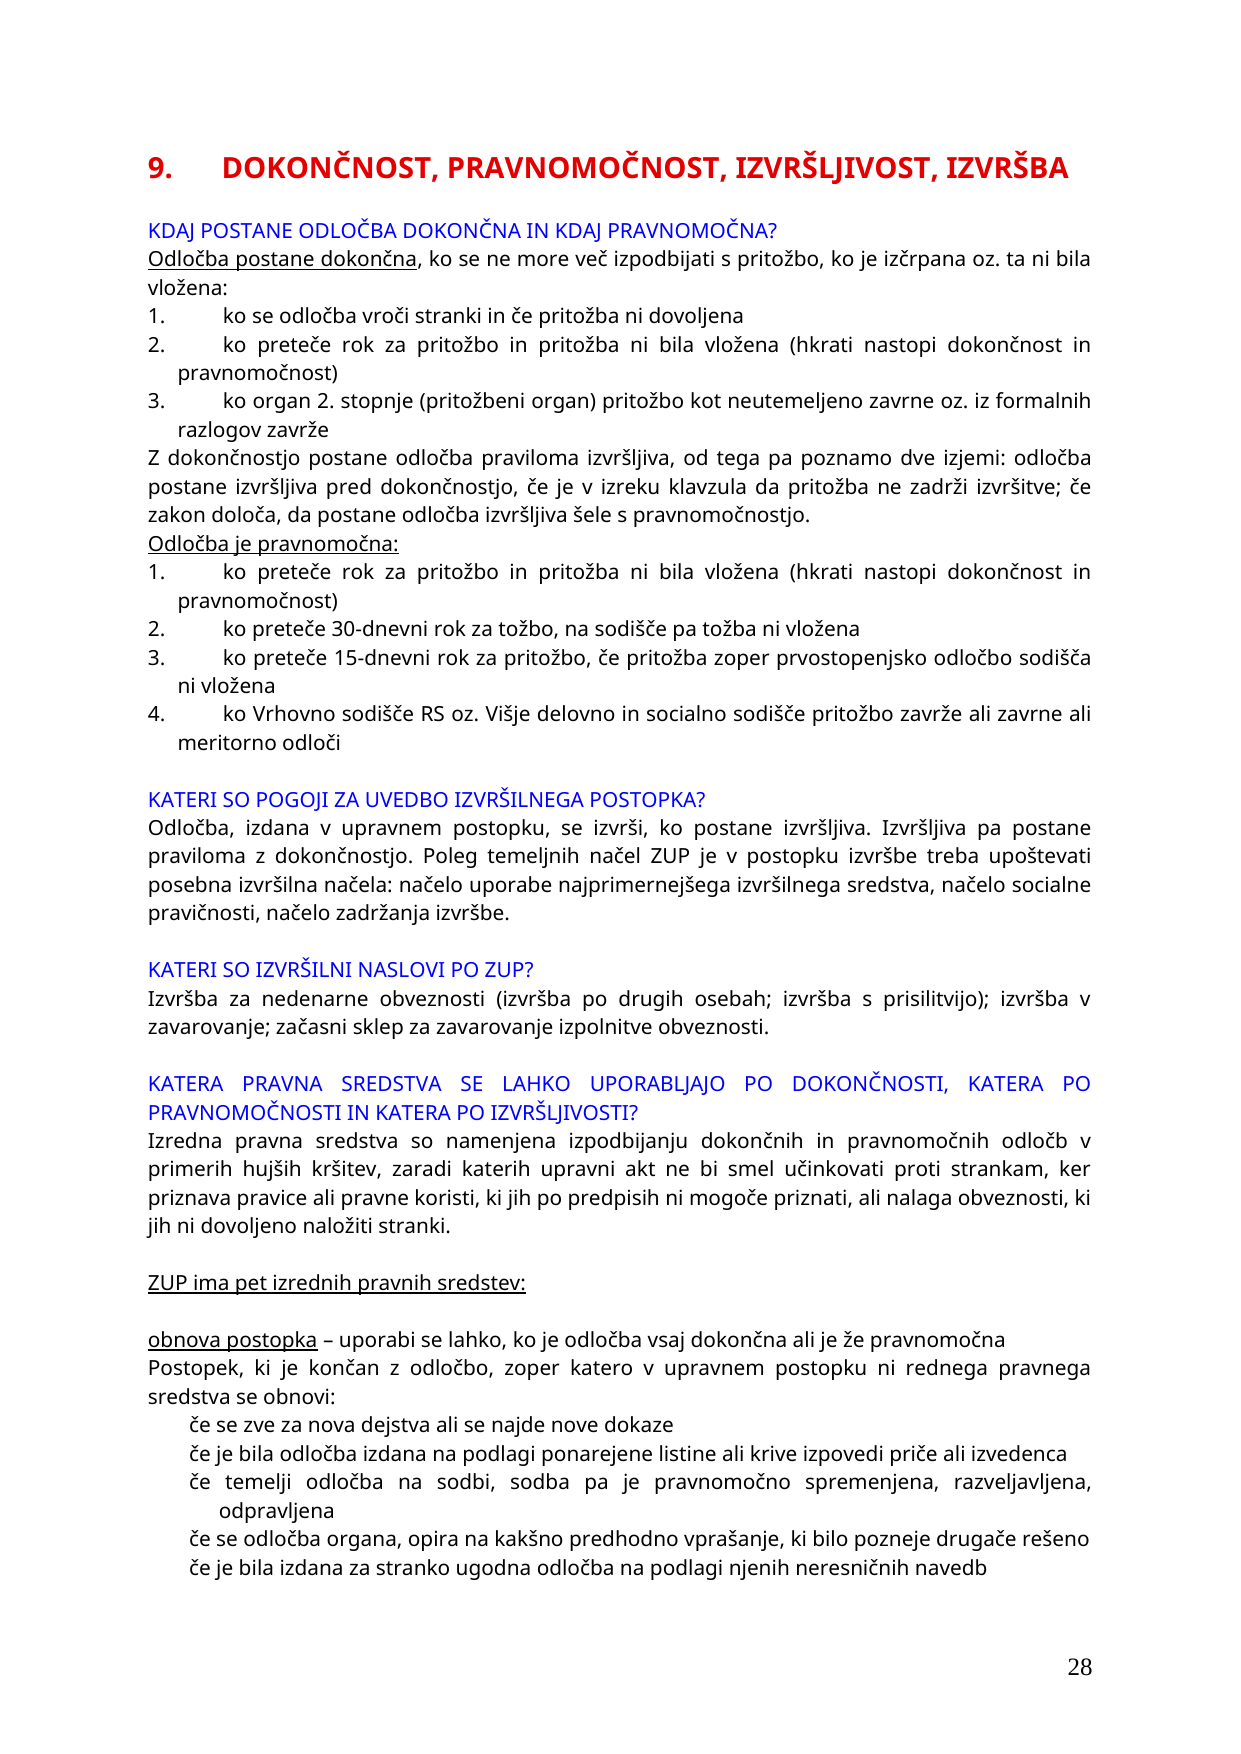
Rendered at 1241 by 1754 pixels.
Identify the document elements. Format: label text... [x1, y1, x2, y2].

text če je bila odločba izdana na podlagi ponarejene listine ali krive izpovedi priče ali izvedenca [189, 1439, 1093, 1467]
text Odločba postane dokončna, ko se ne more več izpodbijati s pritožbo, ko je izčrpana oz. ta ni bila vložena: [148, 244, 1093, 301]
text Odločba, izdana v upravnem postopku, se izvrši, ko postane izvršljiva. Izvršljiva pa postane praviloma z dokončnostjo. Poleg temeljnih načel ZUP je v postopku izvršbe treba upoštevati posebna izvršilna načela: načelo uporabe najprimernejšega izvršilnega sredstva, načelo socialne pravičnosti, načelo zadržanja izvršbe. [148, 813, 1093, 927]
list ko se odločba vroči stranki in če pritožba ni dovoljena [148, 301, 1093, 330]
list ko Vrhovno sodišče RS oz. Višje delovno in socialno sodišče pritožbo zavrže ali zavrne ali meritorno odloči [148, 699, 1093, 756]
text Izredna pravna sredstva so namenjena izpodbijanju dokončnih in pravnomočnih odločb v primerih hujših kršitev, zaradi katerih upravni akt ne bi smel učinkovati proti strankam, ker priznava pravice ali pravne koristi, ki jih po predpisih ni mogoče priznati, ali nalaga obveznosti, ki jih ni dovoljeno naložiti stranki. [148, 1126, 1093, 1240]
list ko preteče 30-dnevni rok za tožbo, na sodišče pa tožba ni vložena [148, 614, 1093, 643]
text KATERI SO POGOJI ZA UVEDBO IZVRŠILNEGA POSTOPKA? [148, 785, 1093, 813]
text Z dokončnostjo postane odločba praviloma izvršljiva, od tega pa poznamo dve izjemi: odločba postane izvršljiva pred dokončnostjo, če je v izreku klavzula da pritožba ne zadrži izvršitve; če zakon določa, da postane odločba izvršljiva šele s pravnomočnostjo. [148, 443, 1093, 529]
text če je bila izdana za stranko ugodna odločba na podlagi njenih neresničnih navedb [189, 1553, 1093, 1581]
text če se odločba organa, opira na kakšno predhodno vprašanje, ki bilo pozneje drugače rešeno [189, 1524, 1093, 1553]
list ko preteče 15-dnevni rok za pritožbo, če pritožba zoper prvostopenjsko odločbo sodišča ni vložena [148, 643, 1093, 699]
text KATERA PRAVNA SREDSTVA SE LAHKO UPORABLJAJO PO DOKONČNOSTI, KATERA PO PRAVNOMOČNOSTI IN KATERA PO IZVRŠLJIVOSTI? [148, 1069, 1093, 1126]
text Izvršba za nedenarne obveznosti (izvršba po drugih osebah; izvršba s prisilitvijo); izvršba v zavarovanje; začasni sklep za zavarovanje izpolnitve obveznosti. [148, 984, 1093, 1041]
text Postopek, ki je končan z odločbo, zoper katero v upravnem postopku ni rednega pravnega sredstva se obnovi: [148, 1353, 1093, 1410]
list DOKONČNOST, PRAVNOMOČNOST, IZVRŠLJIVOST, IZVRŠBA [148, 148, 1093, 187]
text ZUP ima pet izrednih pravnih sredstev: [148, 1268, 1093, 1297]
text obnova postopka – uporabi se lahko, ko je odločba vsaj dokončna ali je že pravnomočna [148, 1325, 1093, 1353]
text če se zve za nova dejstva ali se najde nove dokaze [189, 1410, 1093, 1439]
text KDAJ POSTANE ODLOČBA DOKONČNA IN KDAJ PRAVNOMOČNA? [148, 216, 1093, 244]
list ko preteče rok za pritožbo in pritožba ni bila vložena (hkrati nastopi dokončnost in pravnomočnost) [148, 557, 1093, 614]
list ko preteče rok za pritožbo in pritožba ni bila vložena (hkrati nastopi dokončnost in pravnomočnost) [148, 330, 1093, 387]
text Odločba je pravnomočna: [148, 529, 1093, 557]
list ko organ 2. stopnje (pritožbeni organ) pritožbo kot neutemeljeno zavrne oz. iz formalnih razlogov zavrže [148, 387, 1093, 443]
text če temelji odločba na sodbi, sodba pa je pravnomočno spremenjena, razveljavljena, odpravljena [189, 1467, 1093, 1524]
text KATERI SO IZVRŠILNI NASLOVI PO ZUP? [148, 955, 1093, 984]
